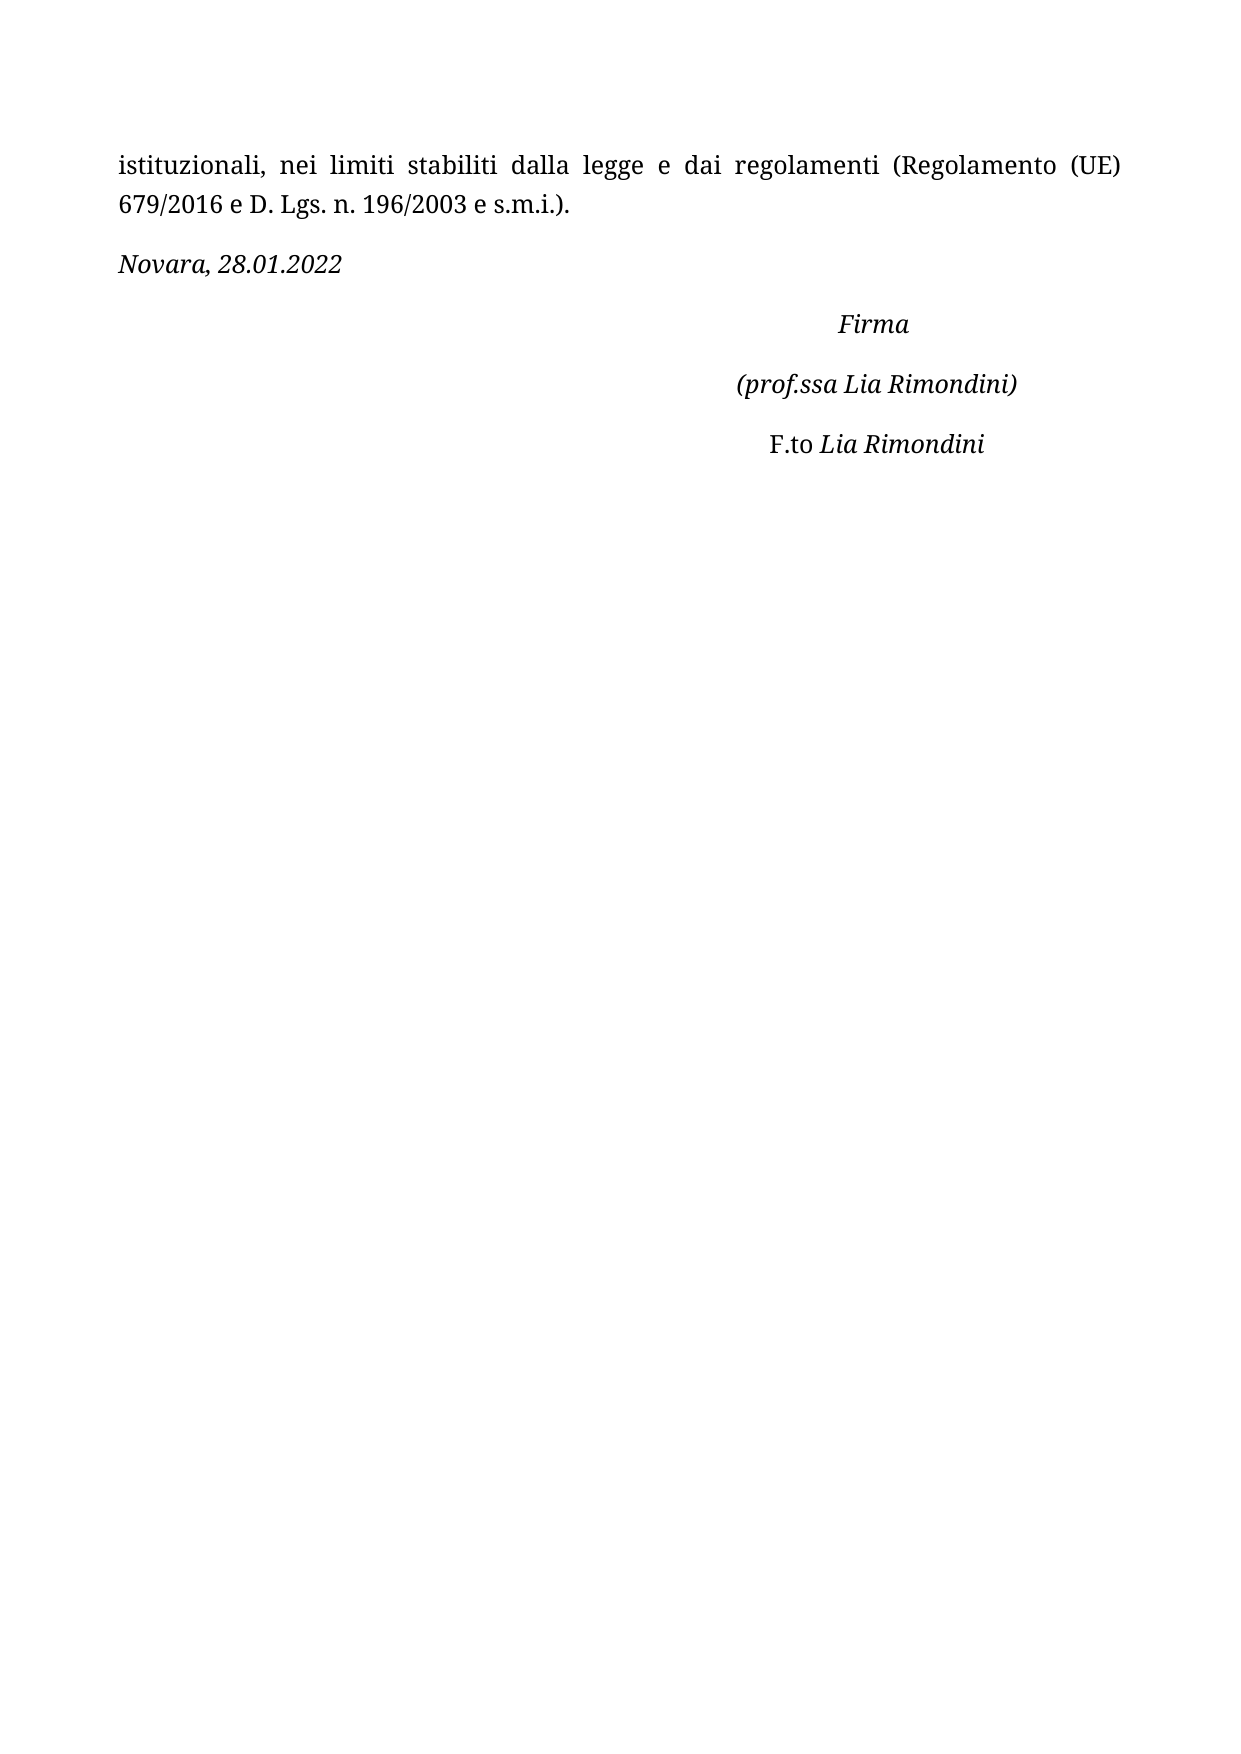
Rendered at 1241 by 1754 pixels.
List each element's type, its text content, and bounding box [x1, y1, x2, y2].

text (prof.ssa Lia Rimondini) [561, 367, 1122, 401]
text Firma [561, 307, 1122, 341]
text F.to Lia Rimondini [561, 427, 1122, 461]
text Novara, 28.01.2022 [118, 247, 1122, 281]
text istituzionali, nei limiti stabiliti dalla legge e dai regolamenti (Regolamento (UE) 679/2016 e D. Lgs. n. 196/2003 e s.m.i.). [118, 148, 1122, 221]
